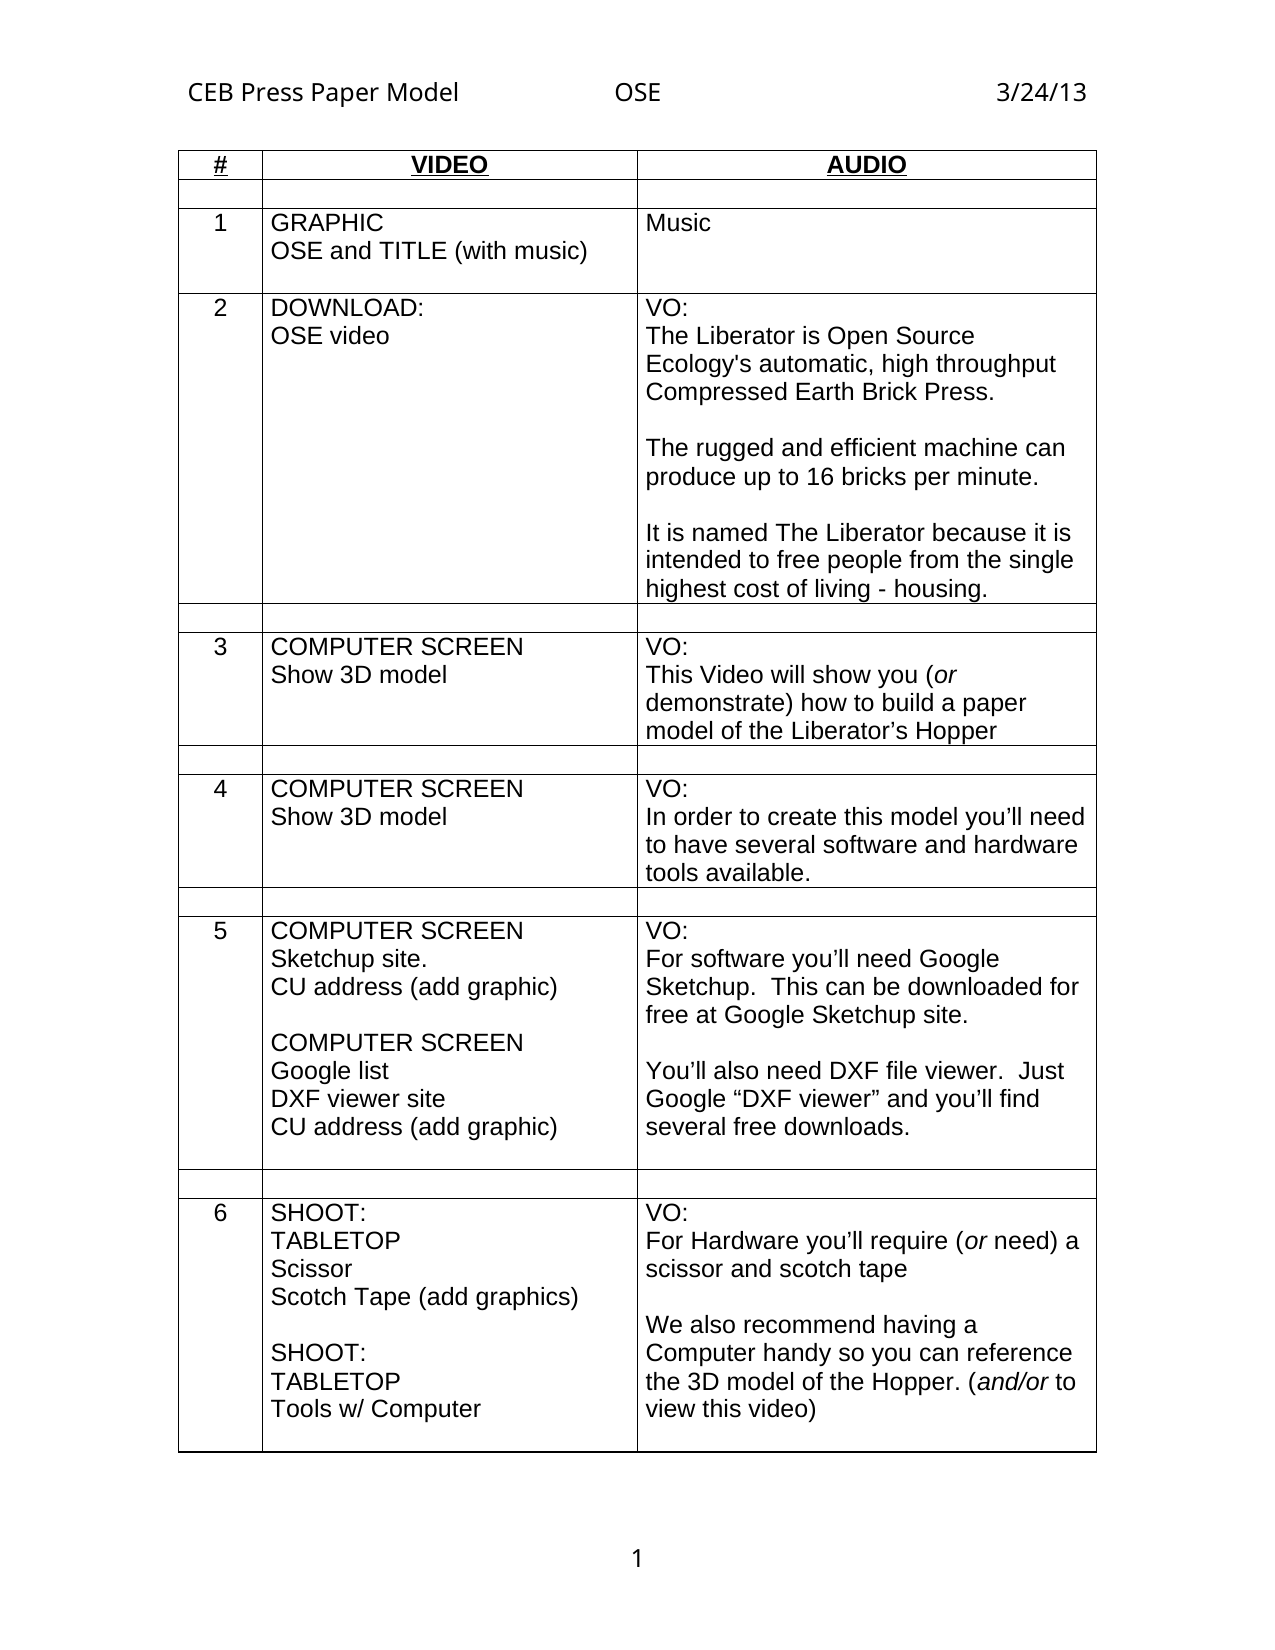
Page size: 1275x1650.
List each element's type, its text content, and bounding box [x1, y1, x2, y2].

table_cell VO: For Hardware you’ll require (or need) a scissor and scotch tape We also recommend having a Computer handy so you can reference the 3D model of the Hopper. (and/or to view this video) [638, 1199, 1096, 1451]
table_cell [263, 746, 637, 774]
table_cell [179, 746, 262, 774]
table_cell COMPUTER SCREEN Show 3D model [263, 775, 637, 887]
table_header AUDIO [638, 151, 1096, 179]
table_cell [638, 1170, 1096, 1198]
table_cell VO: In order to create this model you’ll need to have several software and hardware tools available. [638, 775, 1096, 887]
table_cell [263, 180, 637, 208]
table_cell 4 [179, 775, 262, 887]
table_cell [263, 604, 637, 632]
table_cell [263, 888, 637, 916]
table_cell [638, 180, 1096, 208]
table_cell DOWNLOAD: OSE video [263, 294, 637, 602]
table_cell GRAPHIC OSE and TITLE (with music) [263, 209, 637, 293]
table_cell [179, 888, 262, 916]
table_cell [638, 604, 1096, 632]
table_cell [179, 604, 262, 632]
table_cell [638, 888, 1096, 916]
table_cell COMPUTER SCREEN Show 3D model [263, 633, 637, 745]
table_cell 3 [179, 633, 262, 745]
table_cell 6 [179, 1199, 262, 1451]
table_cell VO: This Video will show you (or demonstrate) how to build a paper model of the Liberator’s Hopper [638, 633, 1096, 745]
table_cell Music [638, 209, 1096, 293]
table_cell [179, 1170, 262, 1198]
table_cell SHOOT: TABLETOP Scissor Scotch Tape (add graphics) SHOOT: TABLETOP Tools w/ Computer [263, 1199, 637, 1451]
table_cell [179, 180, 262, 208]
table_cell [638, 746, 1096, 774]
table_cell VO: The Liberator is Open Source Ecology's automatic, high throughput Compressed Earth Brick Press. The rugged and efficient machine can produce up to 16 bricks per minute. It is named The Liberator because it is intended to free people from the single highest cost of living - housing. [638, 294, 1096, 602]
table_cell COMPUTER SCREEN Sketchup site. CU address (add graphic) COMPUTER SCREEN Google list DXF viewer site CU address (add graphic) [263, 917, 637, 1169]
table_cell [263, 1170, 637, 1198]
table_cell 1 [179, 209, 262, 293]
table_header # [179, 151, 262, 179]
table_header VIDEO [263, 151, 637, 179]
table_cell 5 [179, 917, 262, 1169]
table_cell 2 [179, 294, 262, 602]
table_cell VO: For software you’ll need Google Sketchup. This can be downloaded for free at Google Sketchup site. You’ll also need DXF file viewer. Just Google “DXF viewer” and you’ll find several free downloads. [638, 917, 1096, 1169]
